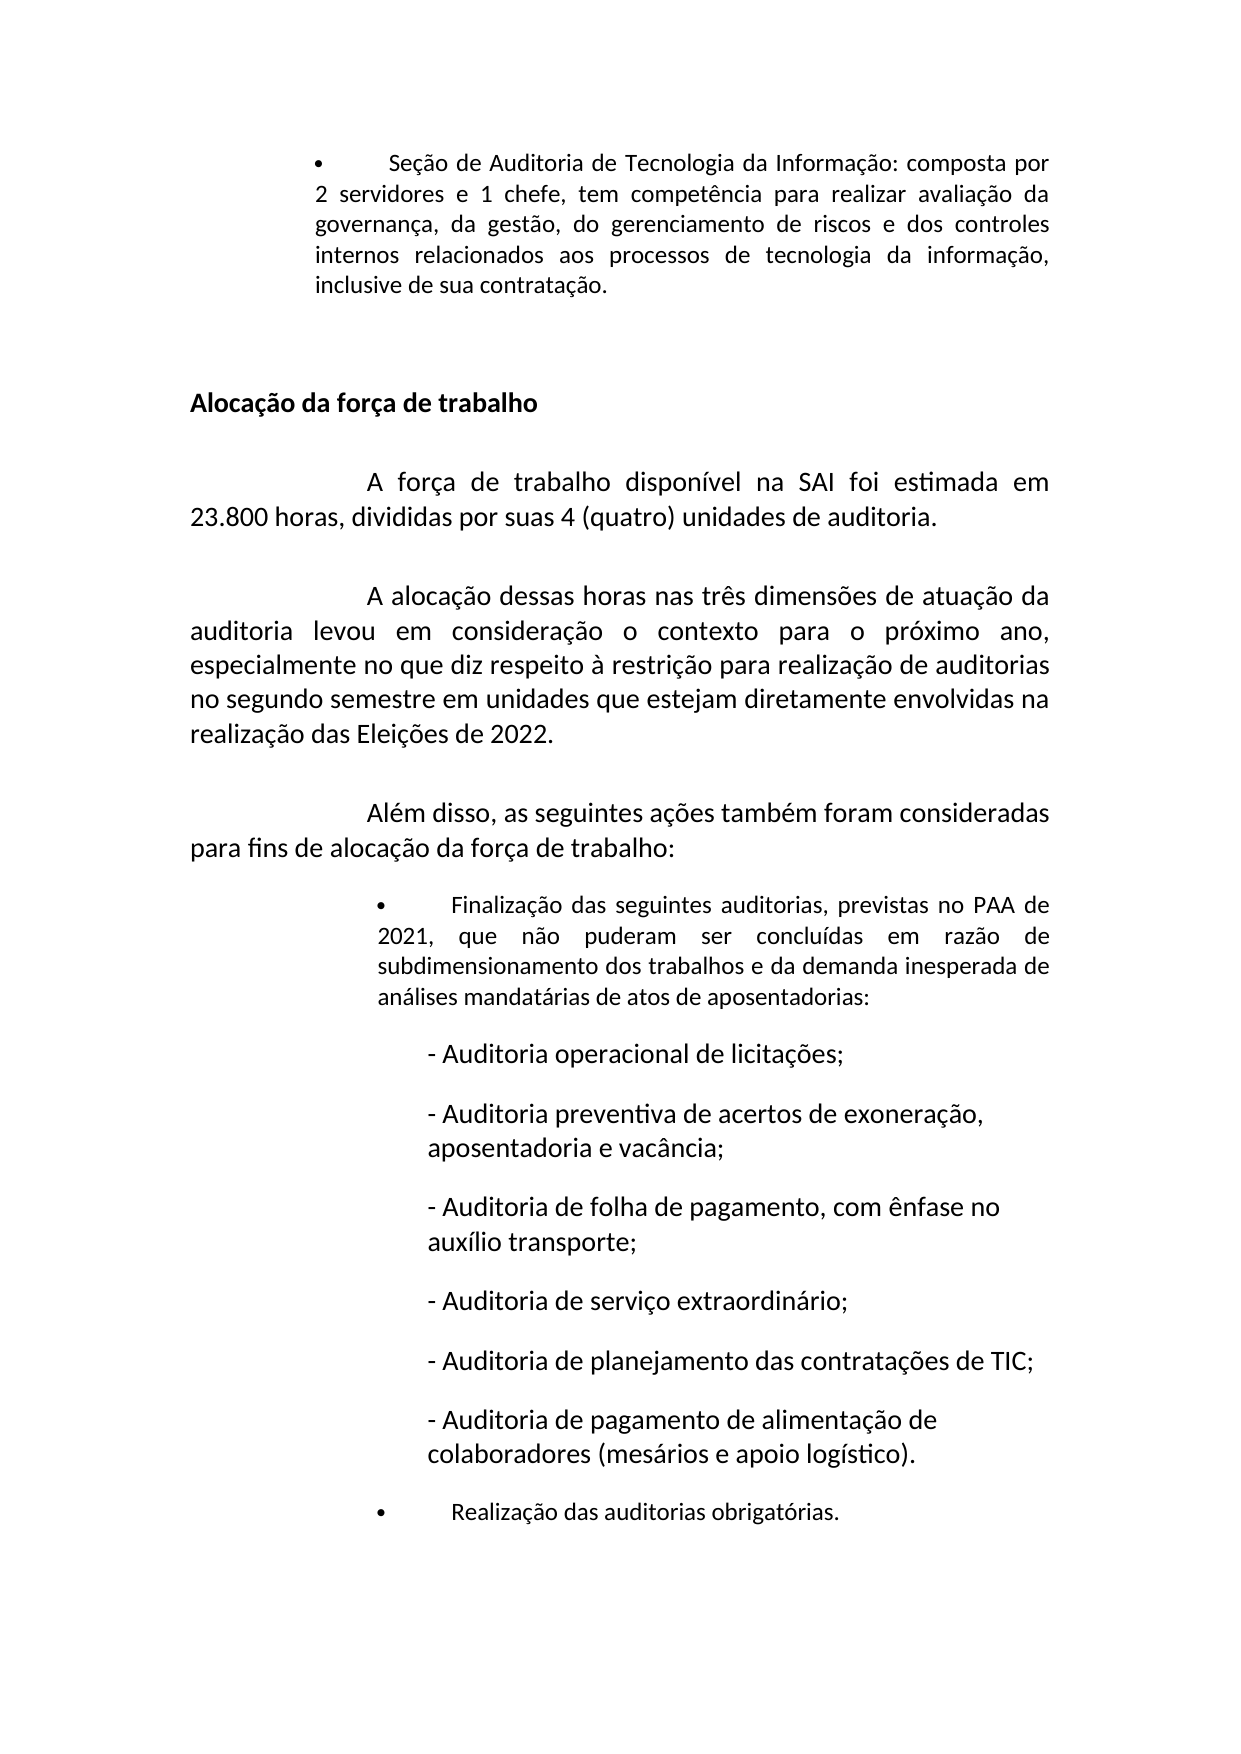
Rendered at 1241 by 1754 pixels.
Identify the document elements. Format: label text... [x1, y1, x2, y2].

text A força de trabalho disponível na SAI foi estimada em 23.800 horas, divididas por suas 4 (quatro) unidades de auditoria. [190, 464, 1051, 533]
text - Auditoria de folha de pagamento, com ênfase no auxílio transporte; [427, 1189, 1051, 1258]
text - Auditoria de serviço extraordinário; [427, 1283, 1051, 1318]
text A alocação dessas horas nas três dimensões de atuação da auditoria levou em consideração o contexto para o próximo ano, especialmente no que diz respeito à restrição para realização de auditorias no segundo semestre em unidades que estejam diretamente envolvidas na realização das Eleições de 2022. [190, 578, 1051, 750]
text Além disso, as seguintes ações também foram consideradas para fins de alocação da força de trabalho: [190, 796, 1051, 864]
text - Auditoria preventiva de acertos de exoneração, aposentadoria e vacância; [427, 1096, 1051, 1164]
list Realização das auditorias obrigatórias. [377, 1496, 1051, 1526]
text - Auditoria de planejamento das contratações de TIC; [427, 1343, 1051, 1377]
text - Auditoria de pagamento de alimentação de colaboradores (mesários e apoio logístico). [427, 1402, 1051, 1471]
list Seção de Auditoria de Tecnologia da Informação: composta por 2 servidores e 1 chefe, tem competência para realizar avaliação da governança, da gestão, do gerenciamento de riscos e dos controles internos relacionados aos processos de tecnologia da informação, inclusive de sua contratação. [315, 148, 1051, 300]
text - Auditoria operacional de licitações; [427, 1036, 1051, 1071]
list Finalização das seguintes auditorias, previstas no PAA de 2021, que não puderam ser concluídas em razão de subdimensionamento dos trabalhos e da demanda inesperada de análises mandatárias de atos de aposentadorias: [377, 889, 1051, 1011]
text Alocação da força de trabalho [190, 384, 1051, 419]
